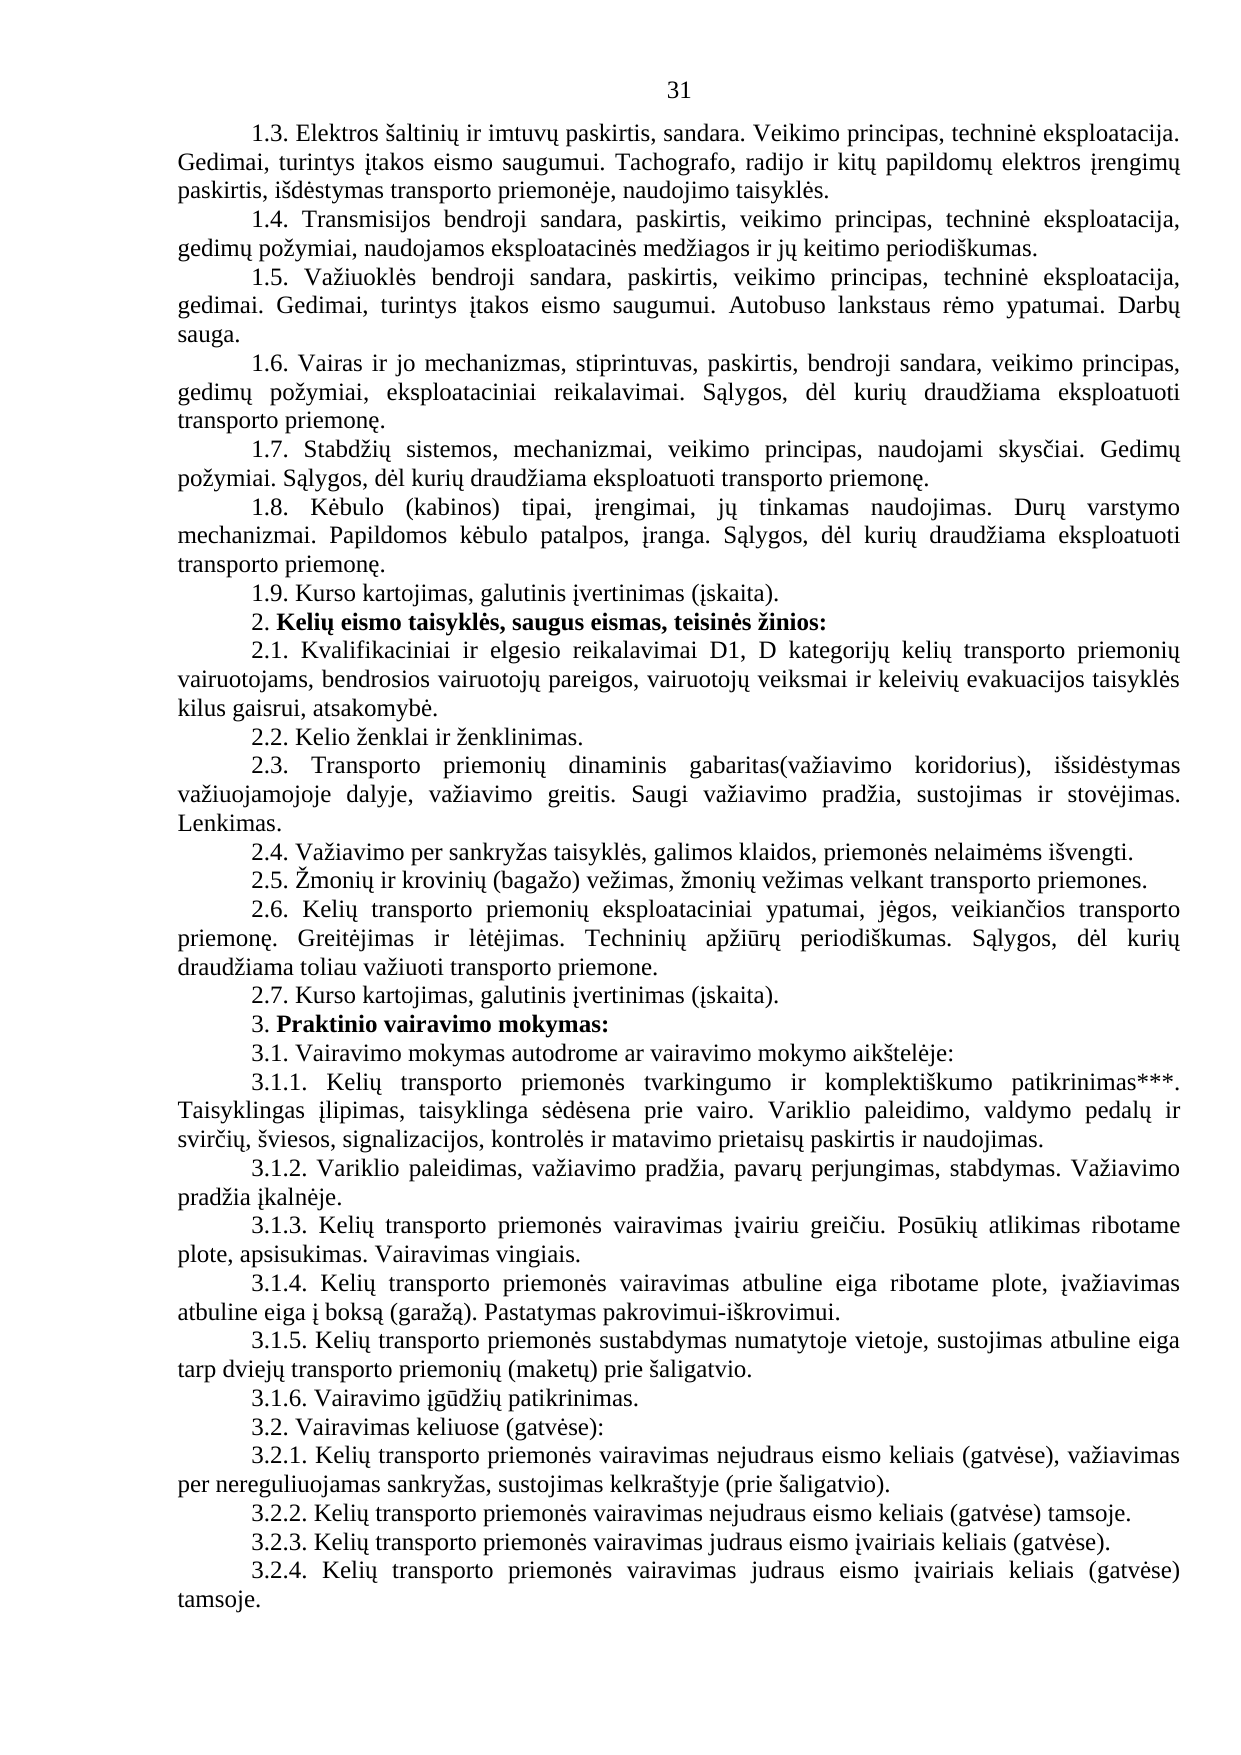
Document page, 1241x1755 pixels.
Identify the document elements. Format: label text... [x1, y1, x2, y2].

text 1.6. Vairas ir jo mechanizmas, stiprintuvas, paskirtis, bendroji sandara, veikimo principas, gedimų požymiai, eksploataciniai reikalavimai. Sąlygos, dėl kurių draudžiama eksploatuoti transporto priemonę. [177, 348, 1181, 434]
text 2.6. Kelių transporto priemonių eksploataciniai ypatumai, jėgos, veikiančios transporto priemonę. Greitėjimas ir lėtėjimas. Techninių apžiūrų periodiškumas. Sąlygos, dėl kurių draudžiama toliau važiuoti transporto priemone. [177, 894, 1181, 981]
text 3.2. Vairavimas keliuose (gatvėse): [177, 1412, 1181, 1441]
text 1.8. Kėbulo (kabinos) tipai, įrengimai, jų tinkamas naudojimas. Durų varstymo mechanizmai. Papildomos kėbulo patalpos, įranga. Sąlygos, dėl kurių draudžiama eksploatuoti transporto priemonę. [177, 492, 1181, 578]
text 2.2. Kelio ženklai ir ženklinimas. [177, 722, 1181, 751]
text 3.1.3. Kelių transporto priemonės vairavimas įvairiu greičiu. Posūkių atlikimas ribotame plote, apsisukimas. Vairavimas vingiais. [177, 1211, 1181, 1268]
text 3.1.6. Vairavimo įgūdžių patikrinimas. [177, 1383, 1181, 1412]
text 2.4. Važiavimo per sankryžas taisyklės, galimos klaidos, priemonės nelaimėms išvengti. [177, 837, 1181, 866]
text 3.2.2. Kelių transporto priemonės vairavimas nejudraus eismo keliais (gatvėse) tamsoje. [177, 1498, 1181, 1527]
text 2.5. Žmonių ir krovinių (bagažo) vežimas, žmonių vežimas velkant transporto priemones. [177, 866, 1181, 894]
text 2.1. Kvalifikaciniai ir elgesio reikalavimai D1, D kategorijų kelių transporto priemonių vairuotojams, bendrosios vairuotojų pareigos, vairuotojų veiksmai ir keleivių evakuacijos taisyklės kilus gaisrui, atsakomybė. [177, 636, 1181, 722]
text 3.2.3. Kelių transporto priemonės vairavimas judraus eismo įvairiais keliais (gatvėse). [177, 1527, 1181, 1556]
text 3. Praktinio vairavimo mokymas: [177, 1009, 1181, 1038]
text 1.5. Važiuoklės bendroji sandara, paskirtis, veikimo principas, techninė eksploatacija, gedimai. Gedimai, turintys įtakos eismo saugumui. Autobuso lankstaus rėmo ypatumai. Darbų sauga. [177, 262, 1181, 348]
text 1.9. Kurso kartojimas, galutinis įvertinimas (įskaita). [177, 578, 1181, 607]
text 3.2.4. Kelių transporto priemonės vairavimas judraus eismo įvairiais keliais (gatvėse) tamsoje. [177, 1556, 1181, 1613]
text 1.3. Elektros šaltinių ir imtuvų paskirtis, sandara. Veikimo principas, techninė eksploatacija. Gedimai, turintys įtakos eismo saugumui. Tachografo, radijo ir kitų papildomų elektros įrengimų paskirtis, išdėstymas transporto priemonėje, naudojimo taisyklės. [177, 118, 1181, 204]
text 3.2.1. Kelių transporto priemonės vairavimas nejudraus eismo keliais (gatvėse), važiavimas per nereguliuojamas sankryžas, sustojimas kelkraštyje (prie šaligatvio). [177, 1441, 1181, 1498]
text 1.4. Transmisijos bendroji sandara, paskirtis, veikimo principas, techninė eksploatacija, gedimų požymiai, naudojamos eksploatacinės medžiagos ir jų keitimo periodiškumas. [177, 204, 1181, 262]
text 3.1.5. Kelių transporto priemonės sustabdymas numatytoje vietoje, sustojimas atbuline eiga tarp dviejų transporto priemonių (maketų) prie šaligatvio. [177, 1326, 1181, 1383]
text 3.1. Vairavimo mokymas autodrome ar vairavimo mokymo aikštelėje: [177, 1038, 1181, 1067]
text 3.1.2. Variklio paleidimas, važiavimo pradžia, pavarų perjungimas, stabdymas. Važiavimo pradžia įkalnėje. [177, 1153, 1181, 1211]
text 2.7. Kurso kartojimas, galutinis įvertinimas (įskaita). [177, 981, 1181, 1009]
text 3.1.4. Kelių transporto priemonės vairavimas atbuline eiga ribotame plote, įvažiavimas atbuline eiga į boksą (garažą). Pastatymas pakrovimui-iškrovimui. [177, 1268, 1181, 1326]
text 2.3. Transporto priemonių dinaminis gabaritas(važiavimo koridorius), išsidėstymas važiuojamojoje dalyje, važiavimo greitis. Saugi važiavimo pradžia, sustojimas ir stovėjimas. Lenkimas. [177, 751, 1181, 837]
text 2. Kelių eismo taisyklės, saugus eismas, teisinės žinios: [177, 607, 1181, 636]
text 3.1.1. Kelių transporto priemonės tvarkingumo ir komplektiškumo patikrinimas***. Taisyklingas įlipimas, taisyklinga sėdėsena prie vairo. Variklio paleidimo, valdymo pedalų ir svirčių, šviesos, signalizacijos, kontrolės ir matavimo prietaisų paskirtis ir naudojimas. [177, 1067, 1181, 1153]
text 1.7. Stabdžių sistemos, mechanizmai, veikimo principas, naudojami skysčiai. Gedimų požymiai. Sąlygos, dėl kurių draudžiama eksploatuoti transporto priemonę. [177, 434, 1181, 492]
